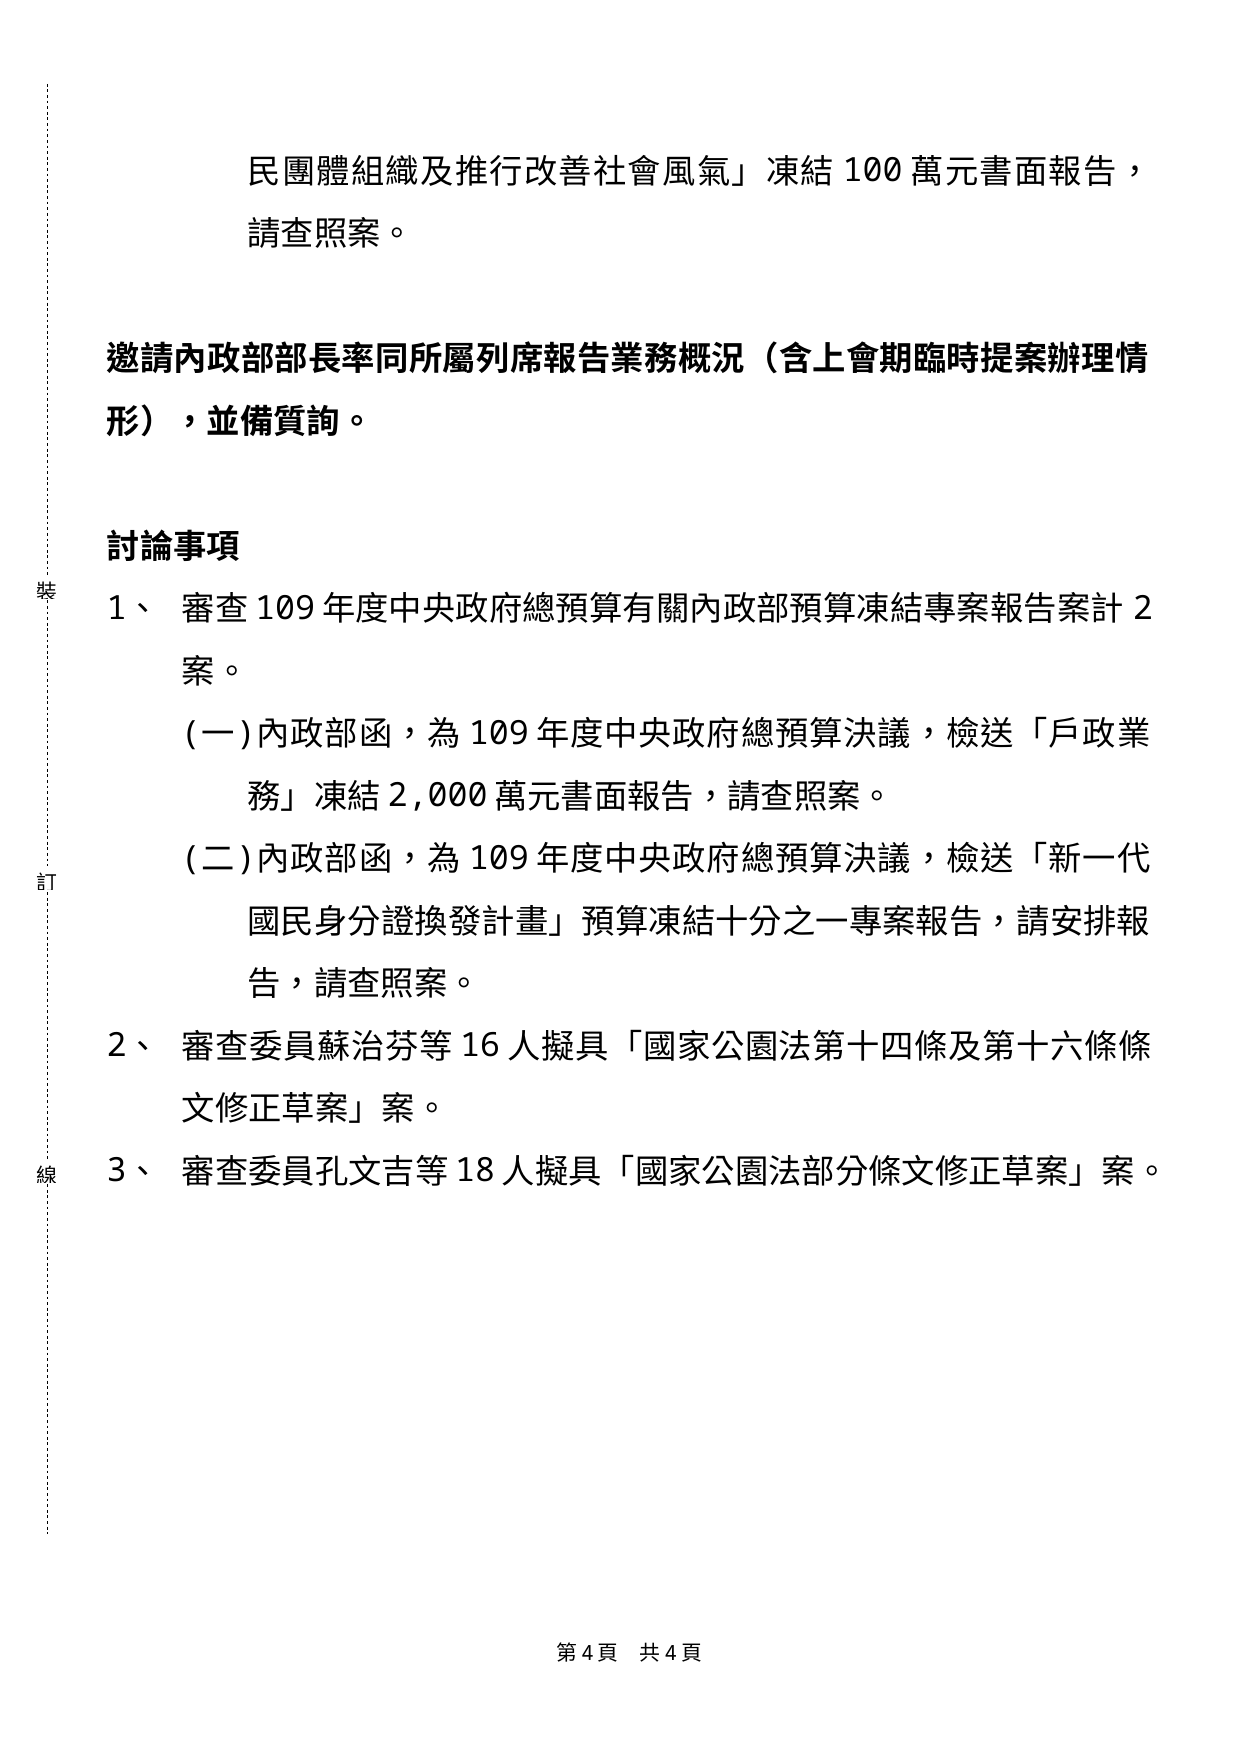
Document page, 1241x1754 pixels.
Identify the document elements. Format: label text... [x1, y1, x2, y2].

text 邀請內政部部長率同所屬列席報告業務概況（含上會期臨時提案辦理情形），並備質詢。 [106, 314, 1152, 439]
text (一)內政部函，為109年度中央政府總預算決議，檢送「戶政業務」凍結2,000萬元書面報告，請查照案。 [181, 689, 1152, 814]
list 審查委員蘇治芬等16人擬具「國家公園法第十四條及第十六條條文修正草案」案。 [106, 1002, 1153, 1127]
text (二)內政部函，為109年度中央政府總預算決議，檢送「新一代國民身分證換發計畫」預算凍結十分之一專案報告，請安排報告，請查照案。 [181, 814, 1152, 1002]
text 討論事項 [106, 502, 1152, 564]
list 審查109年度中央政府總預算有關內政部預算凍結專案報告案計2案。 [106, 564, 1153, 689]
text 民團體組織及推行改善社會風氣」凍結100萬元書面報告，請查照案。 [181, 127, 1152, 252]
list 審查委員孔文吉等18人擬具「國家公園法部分條文修正草案」案。 [106, 1127, 1153, 1189]
